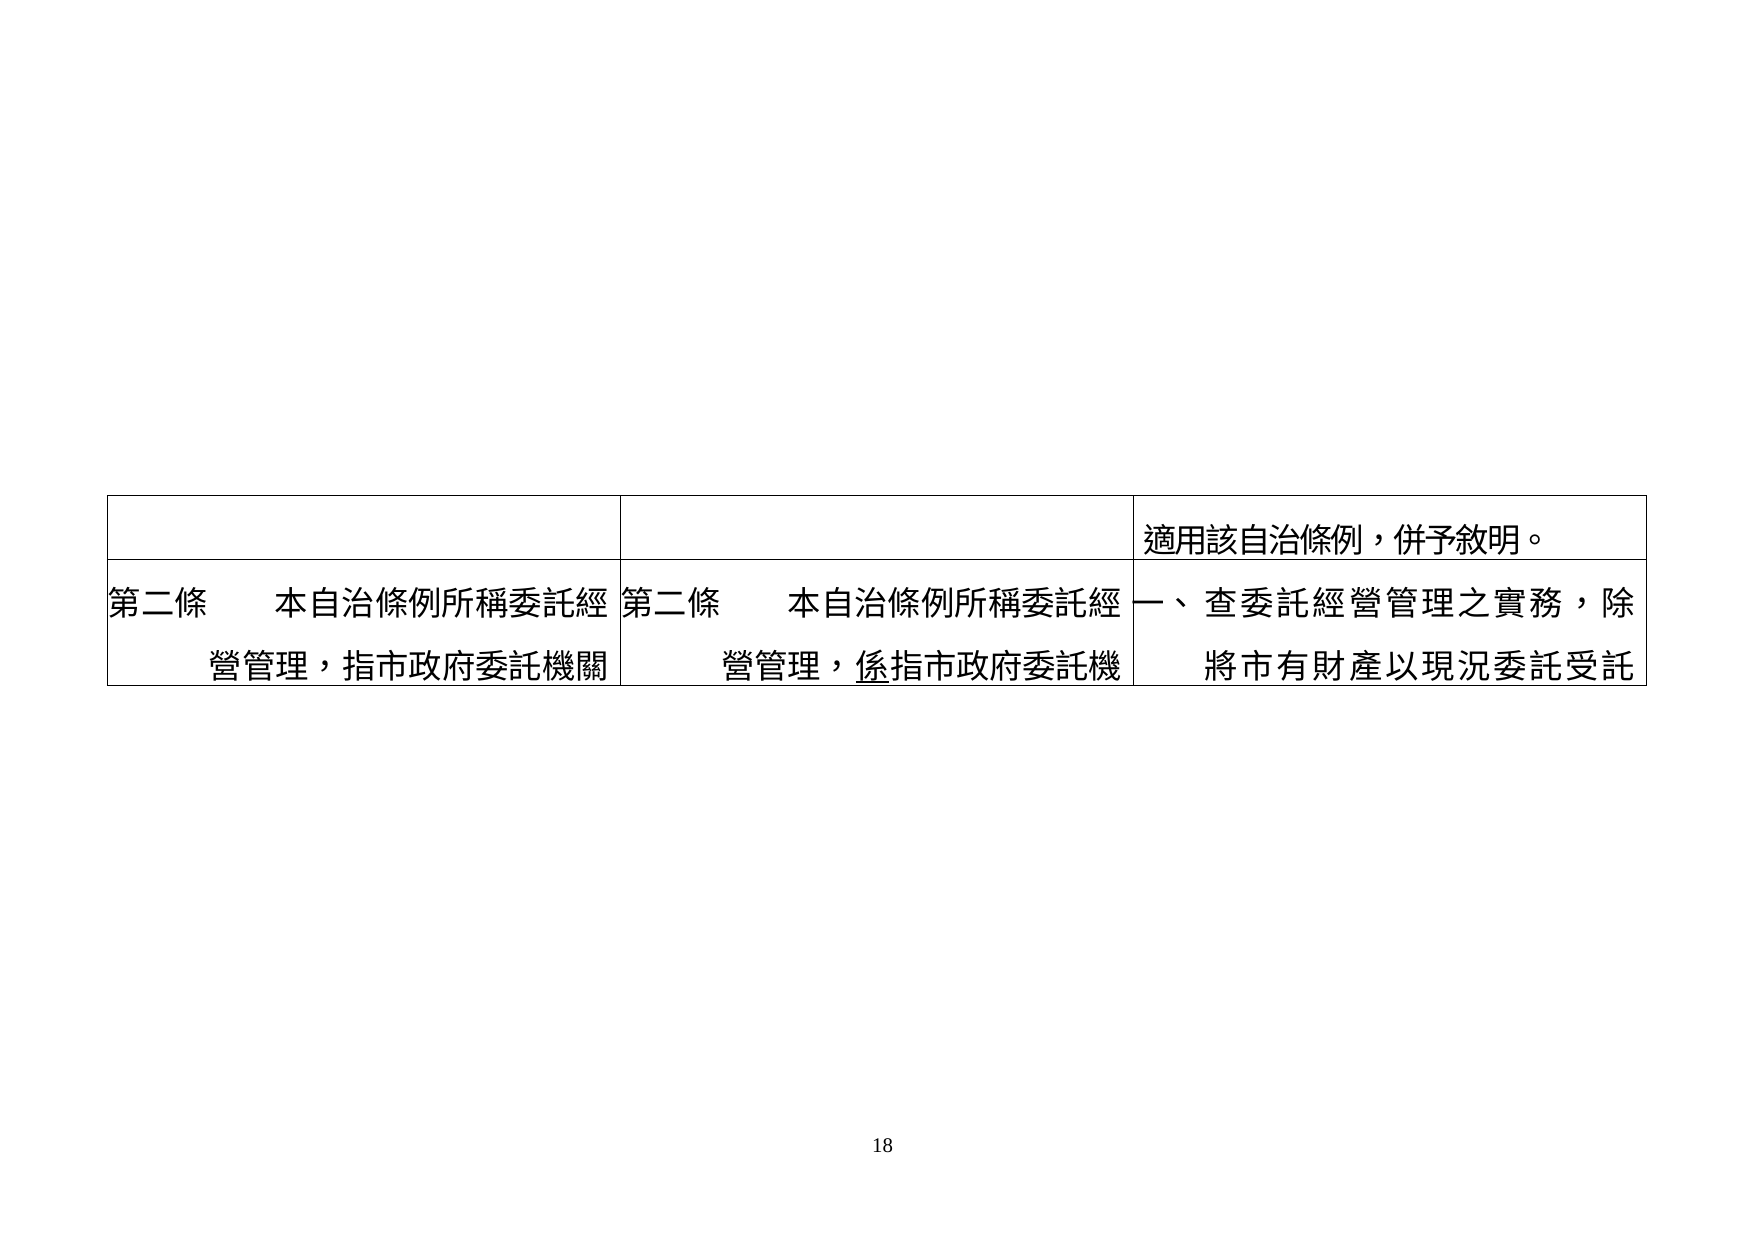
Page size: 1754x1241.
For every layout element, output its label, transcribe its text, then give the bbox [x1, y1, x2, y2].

table_cell [621, 496, 1133, 559]
table_cell 適用該自治條例，併予敘明。 [1134, 496, 1646, 559]
table_cell 第二條 本自治條例所稱委託經營管理，指市政府委託機關 [108, 560, 620, 685]
table_cell 第二條 本自治條例所稱委託經營管理，係指市政府委託機 [621, 560, 1133, 685]
table_cell [108, 496, 620, 559]
table_cell 一、 查委託經營管理之實務，除將市有財產以現況委託受託 [1134, 560, 1646, 685]
